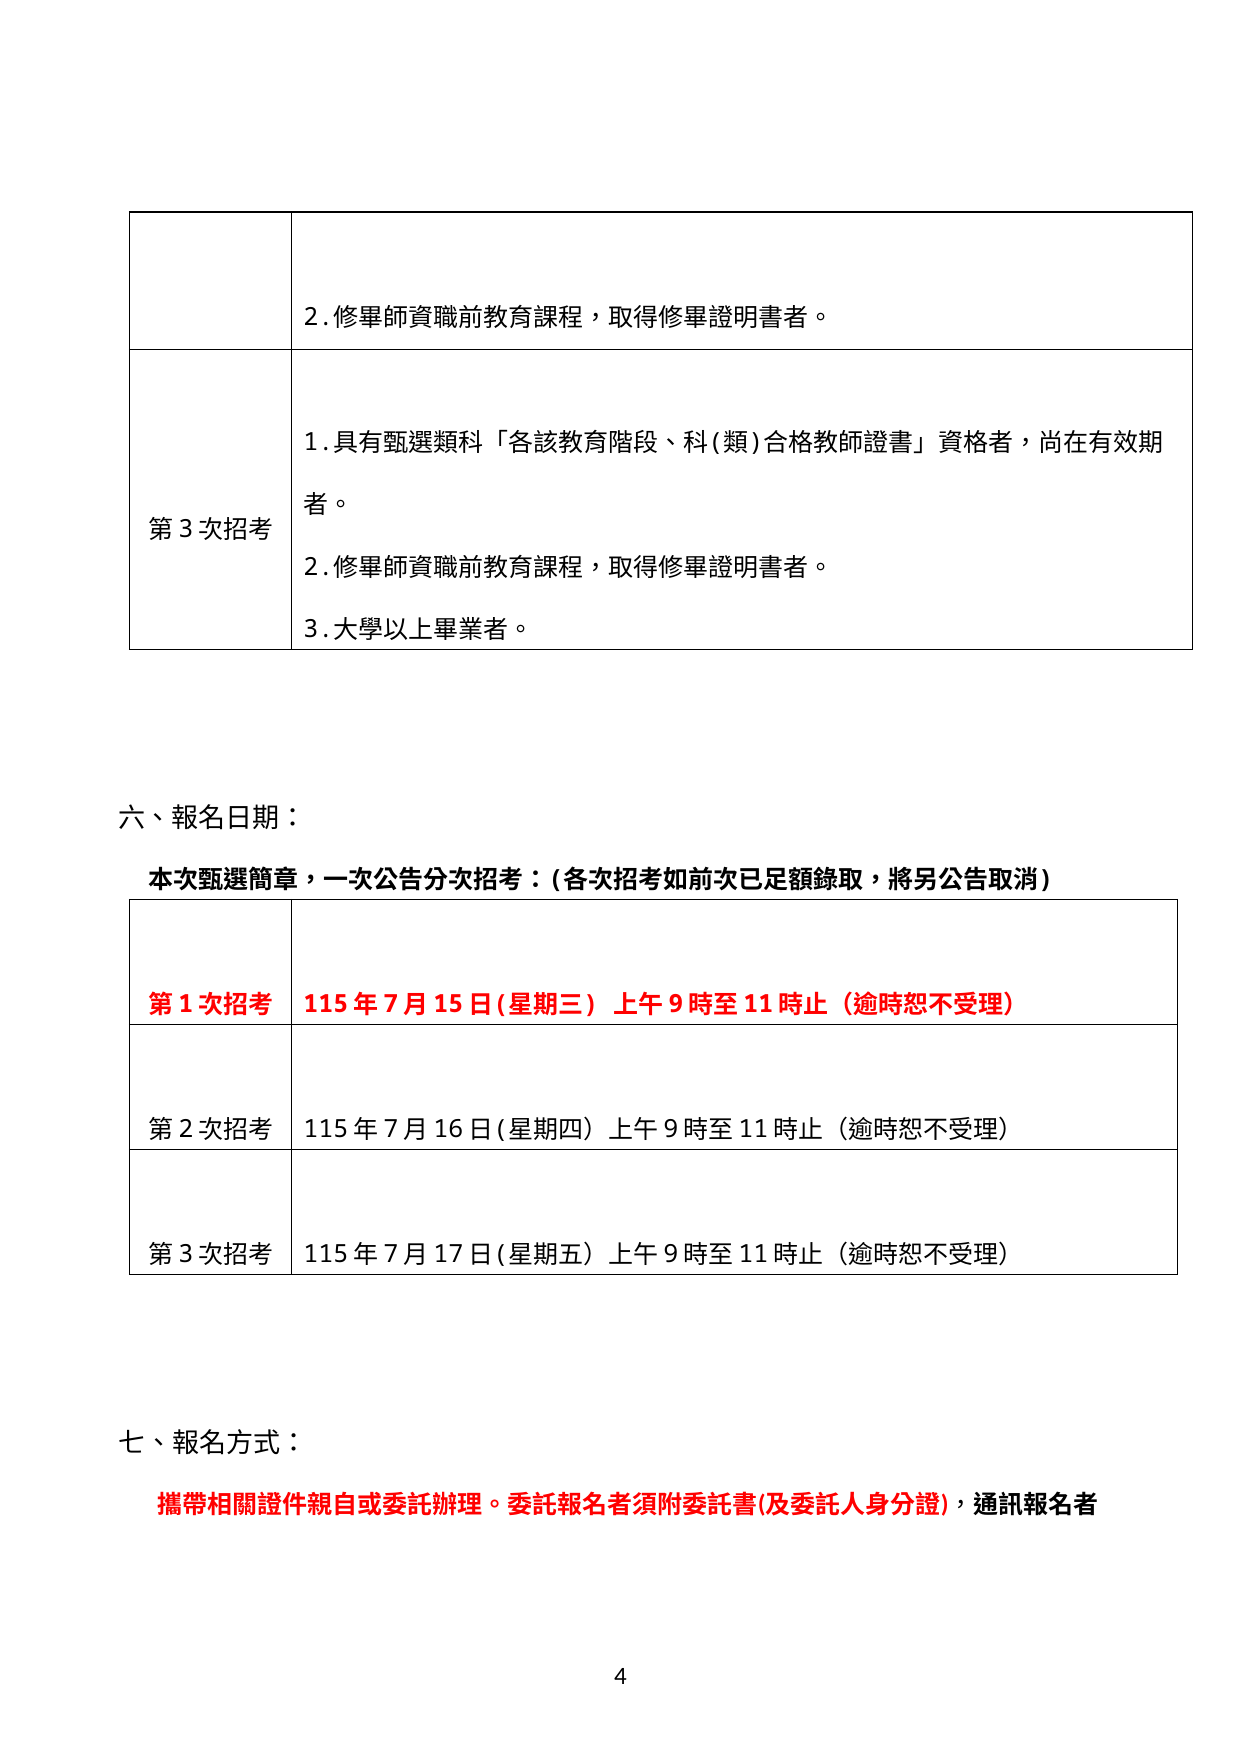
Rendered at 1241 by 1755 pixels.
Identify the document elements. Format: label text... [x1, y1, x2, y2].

table_cell [130, 213, 291, 349]
table_cell 1.具有甄選類科「各該教育階段、科(類)合格教師證書」資格者，尚在有效期者。 2.修畢師資職前教育課程，取得修畢證明書者。 3.大學以上畢業者。 [292, 350, 1192, 649]
table_header 第1次招考 [130, 900, 291, 1024]
text 本次甄選簡章，一次公告分次招考：(各次招考如前次已足額錄取，將另公告取消) [118, 836, 1122, 899]
table_cell 115年7月16日(星期四）上午9時至11時止（逾時恕不受理） [292, 1025, 1177, 1149]
table_cell 第3次招考 [130, 350, 291, 649]
text 七、報名方式： [118, 1399, 1122, 1461]
table_cell 2.修畢師資職前教育課程，取得修畢證明書者。 [292, 213, 1192, 349]
table_cell 第2次招考 [130, 1025, 291, 1149]
text 攜帶相關證件親自或委託辦理。委託報名者須附委託書(及委託人身分證)，通訊報名者 [118, 1461, 1122, 1524]
table_cell 第3次招考 [130, 1150, 291, 1274]
table_header 115年7月15日(星期三) 上午9時至11時止（逾時恕不受理） [292, 900, 1177, 1024]
text 六、報名日期： [118, 774, 1168, 836]
table_cell 115年7月17日(星期五）上午9時至11時止（逾時恕不受理） [292, 1150, 1177, 1274]
